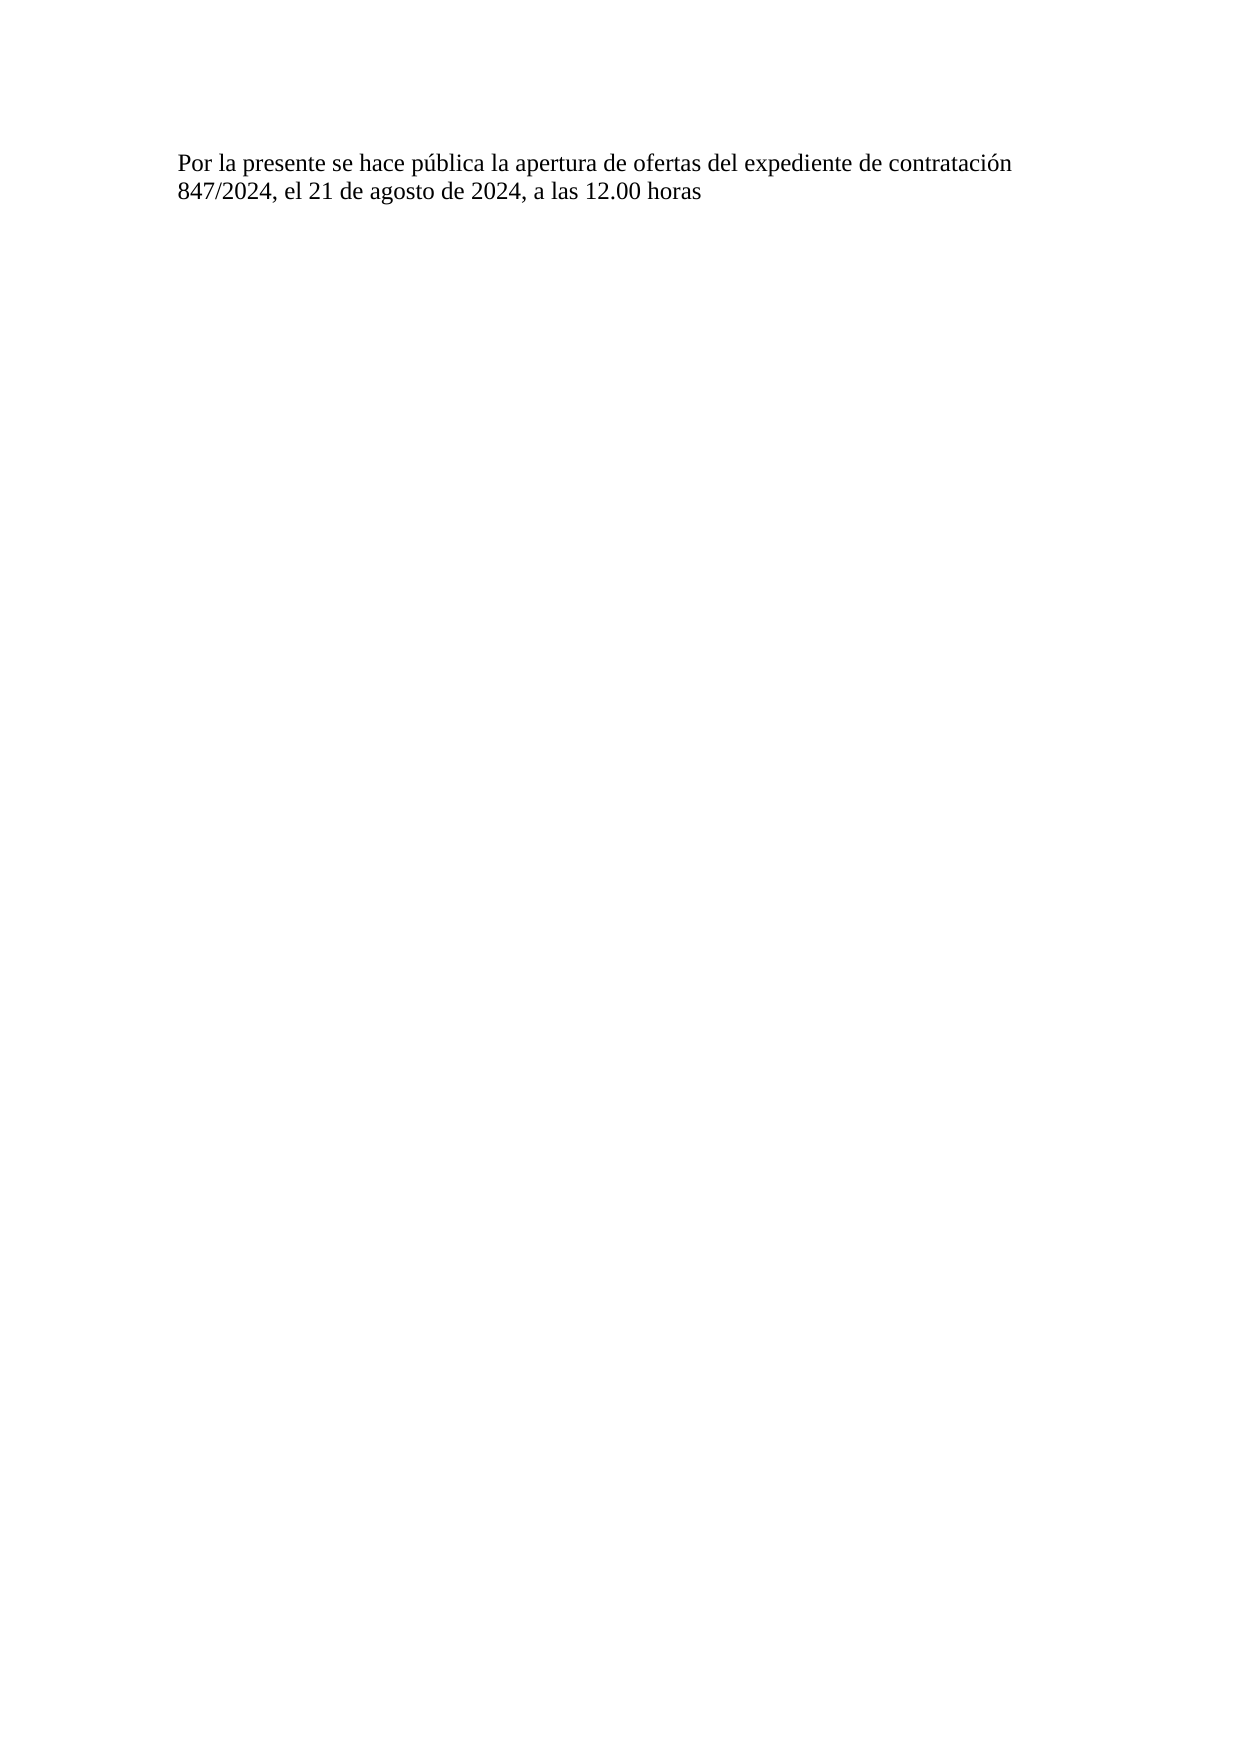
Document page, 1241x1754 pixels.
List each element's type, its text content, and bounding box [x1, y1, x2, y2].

text Por la presente se hace pública la apertura de ofertas del expediente de contratación 847/2024, el 21 de agosto de 2024, a las 12.00 horas [177, 148, 1063, 205]
